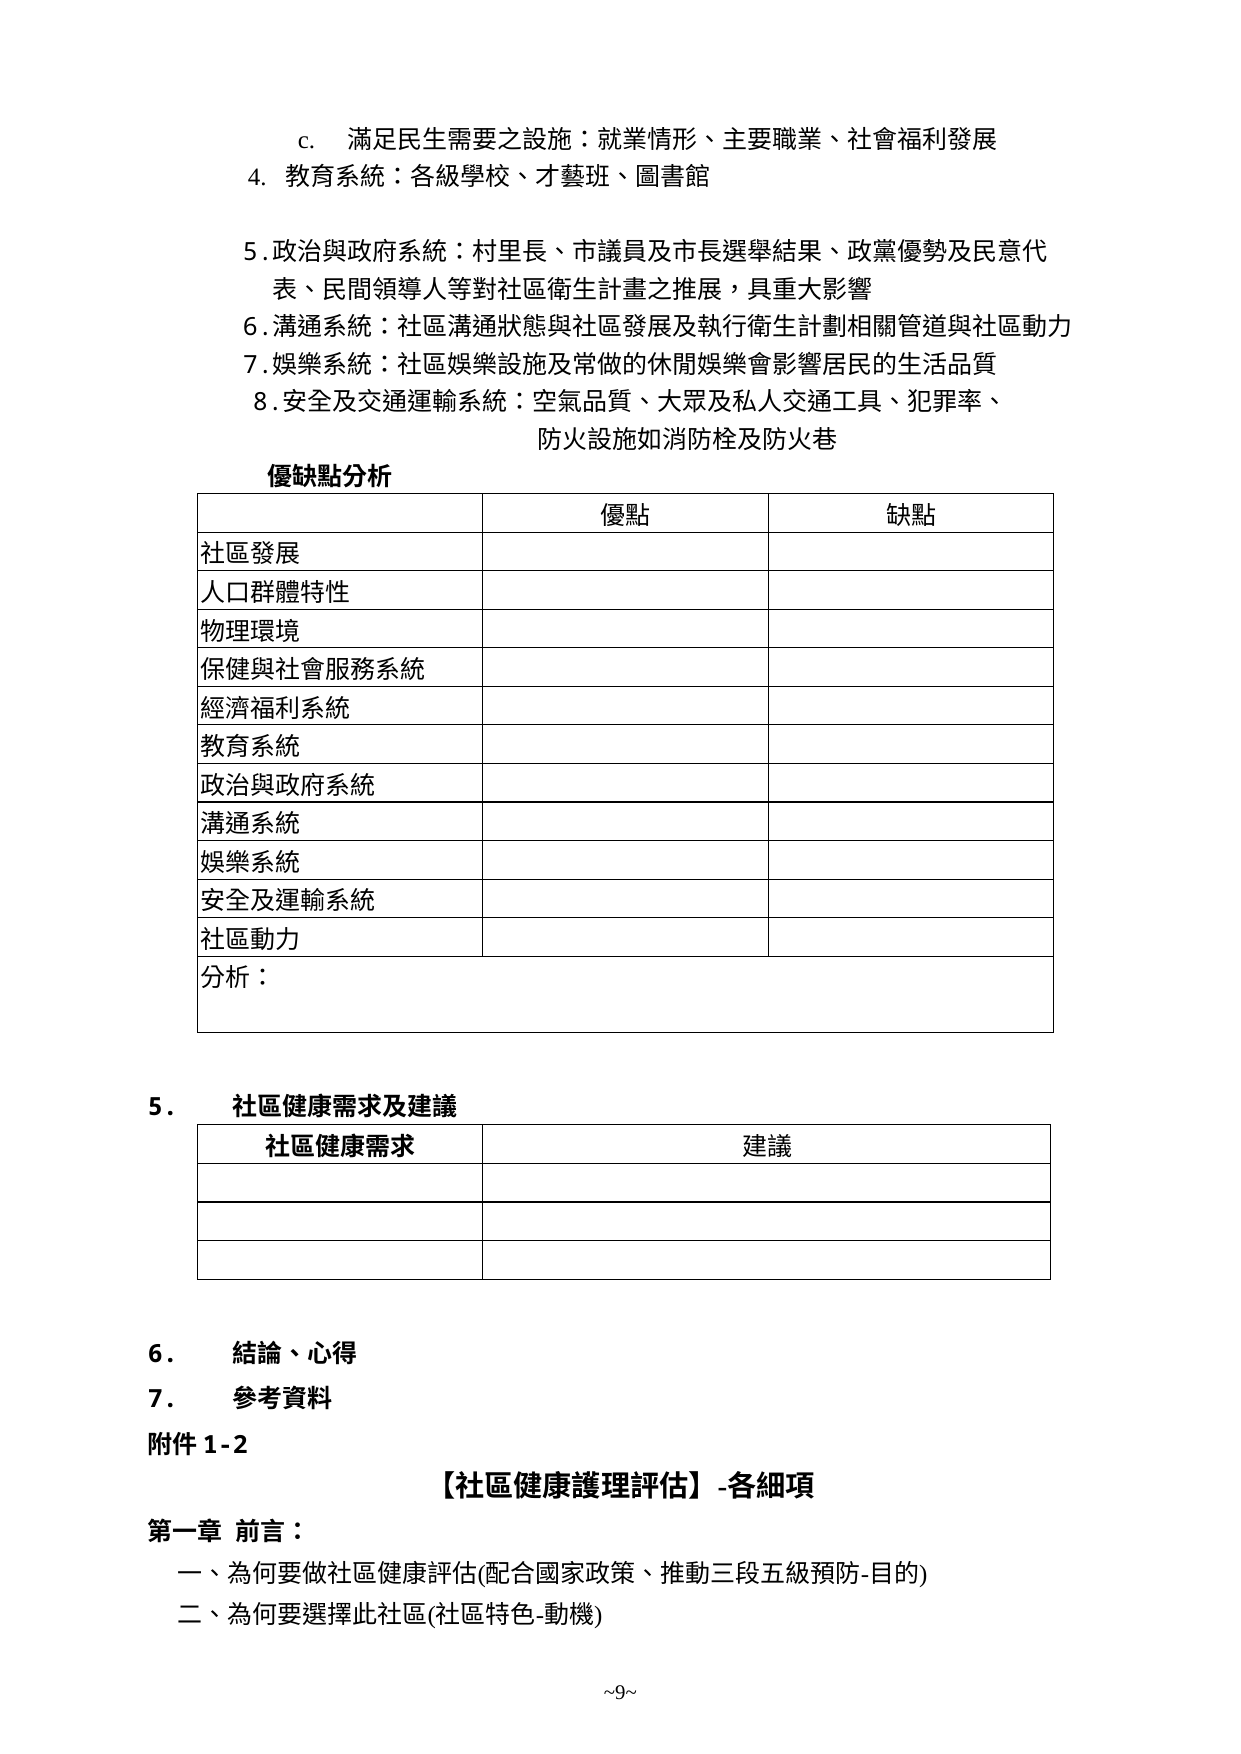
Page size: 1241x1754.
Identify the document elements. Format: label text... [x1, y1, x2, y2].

list 教育系統：各級學校、才藝班、圖書館 [248, 156, 1092, 193]
text 第一章 前言： [148, 1511, 1092, 1548]
table_cell [483, 841, 768, 878]
text 表、民間領導人等對社區衛生計畫之推展，具重大影響 [198, 268, 1092, 306]
table_cell [769, 533, 1053, 570]
table_cell [483, 880, 768, 917]
table_cell [769, 918, 1053, 956]
table_cell [483, 1241, 1050, 1278]
table_cell 溝通系統 [198, 803, 482, 840]
table_cell [483, 725, 768, 763]
text 8.安全及交通運輸系統：空氣品質、大眾及私人交通工具、犯罪率、 [148, 381, 1092, 418]
table_cell 保健與社會服務系統 [198, 648, 482, 686]
table_cell [198, 1203, 482, 1240]
table_cell [769, 725, 1053, 763]
table_cell [483, 533, 768, 570]
table_cell [483, 1203, 1050, 1240]
text 附件1-2 [148, 1417, 1092, 1463]
table_cell 教育系統 [198, 725, 482, 763]
table_header [198, 494, 482, 532]
table_header 社區健康需求 [198, 1125, 482, 1163]
table_cell 分析： [198, 957, 1053, 1032]
table_cell 安全及運輸系統 [198, 880, 482, 917]
table_cell 政治與政府系統 [198, 764, 482, 801]
text 防火設施如消防栓及防火巷 [148, 418, 1092, 456]
table_cell [483, 610, 768, 647]
text 5.政治與政府系統：村里長、市議員及市長選舉結果、政黨優勢及民意代 [198, 231, 1092, 268]
table_cell [769, 571, 1053, 609]
table_cell [483, 1164, 1050, 1201]
table_cell [483, 764, 768, 801]
table_cell 人口群體特性 [198, 571, 482, 609]
text 6.溝通系統：社區溝通狀態與社區發展及執行衛生計劃相關管道與社區動力 [198, 306, 1092, 343]
text 7.娛樂系統：社區娛樂設施及常做的休閒娛樂會影響居民的生活品質 [198, 343, 1092, 381]
table_cell 娛樂系統 [198, 841, 482, 878]
text 【社區健康護理評估】-各細項 [148, 1463, 1092, 1505]
list 滿足民生需要之設施：就業情形、主要職業、社會福利發展 [298, 118, 1092, 156]
table_cell [769, 610, 1053, 647]
table_cell [483, 648, 768, 686]
table_header 優點 [483, 494, 768, 532]
table_cell [198, 1241, 482, 1278]
table_header 建議 [483, 1125, 1050, 1163]
text 一、為何要做社區健康評估(配合國家政策、推動三段五級預防-目的) [148, 1553, 1092, 1589]
table_header 缺點 [769, 494, 1053, 532]
table_cell [769, 764, 1053, 801]
table_cell [483, 918, 768, 956]
table_cell [483, 687, 768, 724]
table_cell [198, 1164, 482, 1201]
table_cell [769, 841, 1053, 878]
table_cell [483, 803, 768, 840]
text 二、為何要選擇此社區(社區特色-動機) [148, 1595, 1092, 1631]
list 結論、心得 [148, 1325, 1092, 1371]
list 社區健康需求及建議 [148, 1078, 1092, 1124]
text 優缺點分析 [148, 456, 1092, 493]
table_cell 社區發展 [198, 533, 482, 570]
table_cell [769, 648, 1053, 686]
table_cell [769, 880, 1053, 917]
table_cell 物理環境 [198, 610, 482, 647]
table_cell [769, 803, 1053, 840]
list 參考資料 [148, 1371, 1092, 1417]
table_cell [769, 687, 1053, 724]
table_cell 社區動力 [198, 918, 482, 956]
table_cell [483, 571, 768, 609]
table_cell 經濟福利系統 [198, 687, 482, 724]
